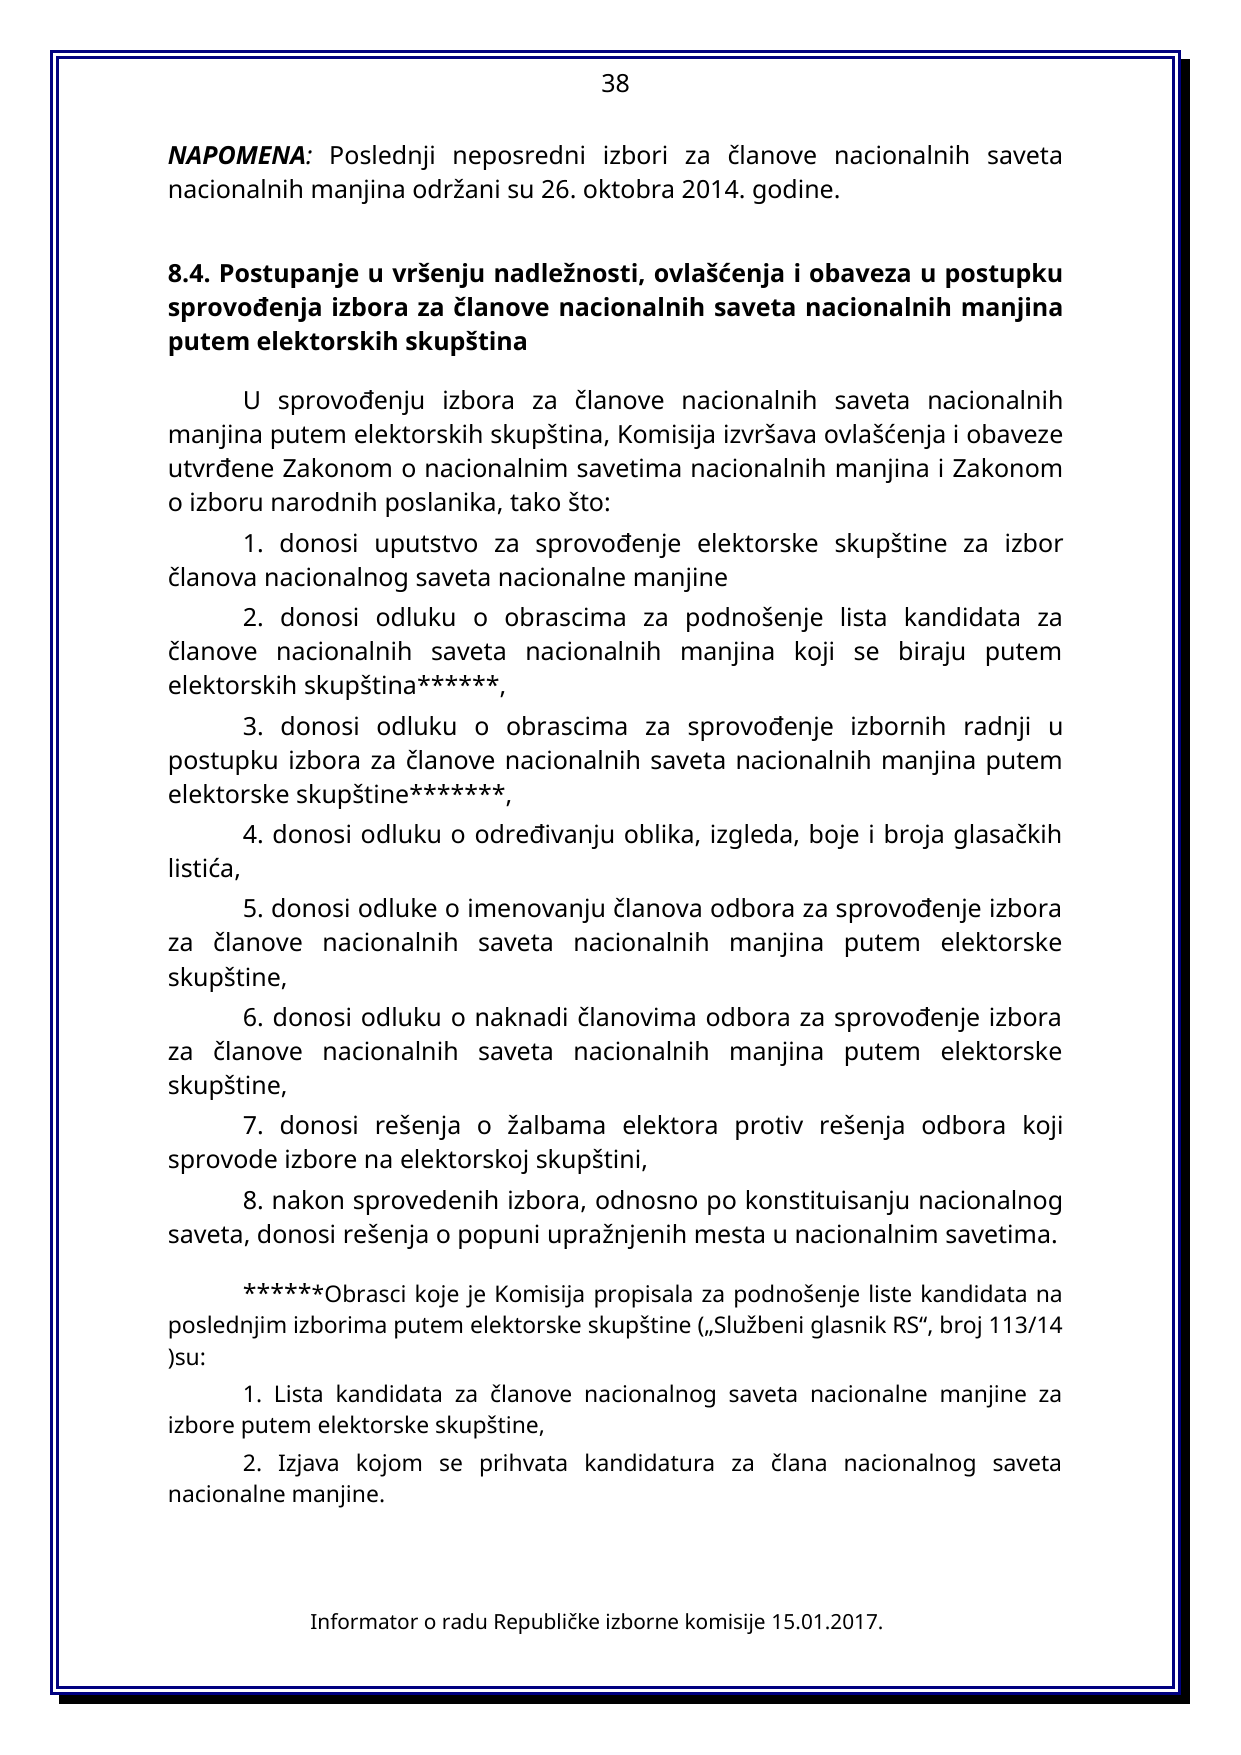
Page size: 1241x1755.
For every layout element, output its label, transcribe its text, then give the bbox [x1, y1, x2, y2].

text 2. Izjava kojom se prihvata kandidatura za člana nacionalnog saveta nacionalne manjine. [168, 1447, 1063, 1509]
text 6. donosi odluku o naknadi članovima odbora za sprovođenje izbora za članove nacionalnih saveta nacionalnih manjina putem elektorske skupštine, [168, 999, 1063, 1102]
text 7. donosi rešenja o žalbama elektora protiv rešenja odbora koji sprovode izbore na elektorskoj skupštini, [168, 1108, 1063, 1176]
text U sprovođenju izbora za članove nacionalnih saveta nacionalnih manjina putem elektorskih skupština, Komisija izvršava ovlašćenja i obaveze utvrđene Zakonom o nacionalnim savetima nacionalnih manjina i Zakonom o izboru narodnih poslanika, tako što: [168, 383, 1063, 519]
text 1. Lista kandidata za članove nacionalnog saveta nacionalne manjine za izbore putem elektorske skupštine, [168, 1378, 1063, 1441]
text 4. donosi odluku o određivanju oblika, izgleda, boje i broja glasačkih listića, [168, 817, 1063, 885]
subtitle 8.4. Postupanje u vršenju nadležnosti, ovlašćenja i obaveza u postupku sprovođenja izbora za članove nacionalnih saveta nacionalnih manjina putem elektorskih skupština [168, 256, 1063, 358]
text ******Obrasci koje je Komisija propisala za podnošenje liste kandidata na poslednjim izborima putem elektorske skupštine („Službeni glasnik RS“, broj 113/14 )su: [168, 1275, 1063, 1372]
text 2. donosi odluku o obrascima za podnošenje lista kandidata za članove nacionalnih saveta nacionalnih manjina koji se biraju putem elektorskih skupština******, [168, 600, 1063, 702]
text 8. nakon sprovedenih izbora, odnosno po konstituisanju nacionalnog saveta, donosi rešenja o popuni upražnjenih mesta u nacionalnim savetima. [168, 1182, 1063, 1250]
text 3. donosi odluku o obrascima za sprovođenje izbornih radnji u postupku izbora za članove nacionalnih saveta nacionalnih manjina putem elektorske skupštine*******, [168, 708, 1063, 810]
text 5. donosi odluke o imenovanju članova odbora za sprovođenje izbora za članove nacionalnih saveta nacionalnih manjina putem elektorske skupštine, [168, 891, 1063, 993]
text NAPOMENA: Poslednji neposredni izbori za članove nacionalnih saveta nacionalnih manjina održani su 26. oktobra 2014. godine. [168, 138, 1063, 206]
text 1. donosi uputstvo za sprovođenje elektorske skupštine za izbor članova nacionalnog saveta nacionalne manjine [168, 525, 1063, 593]
